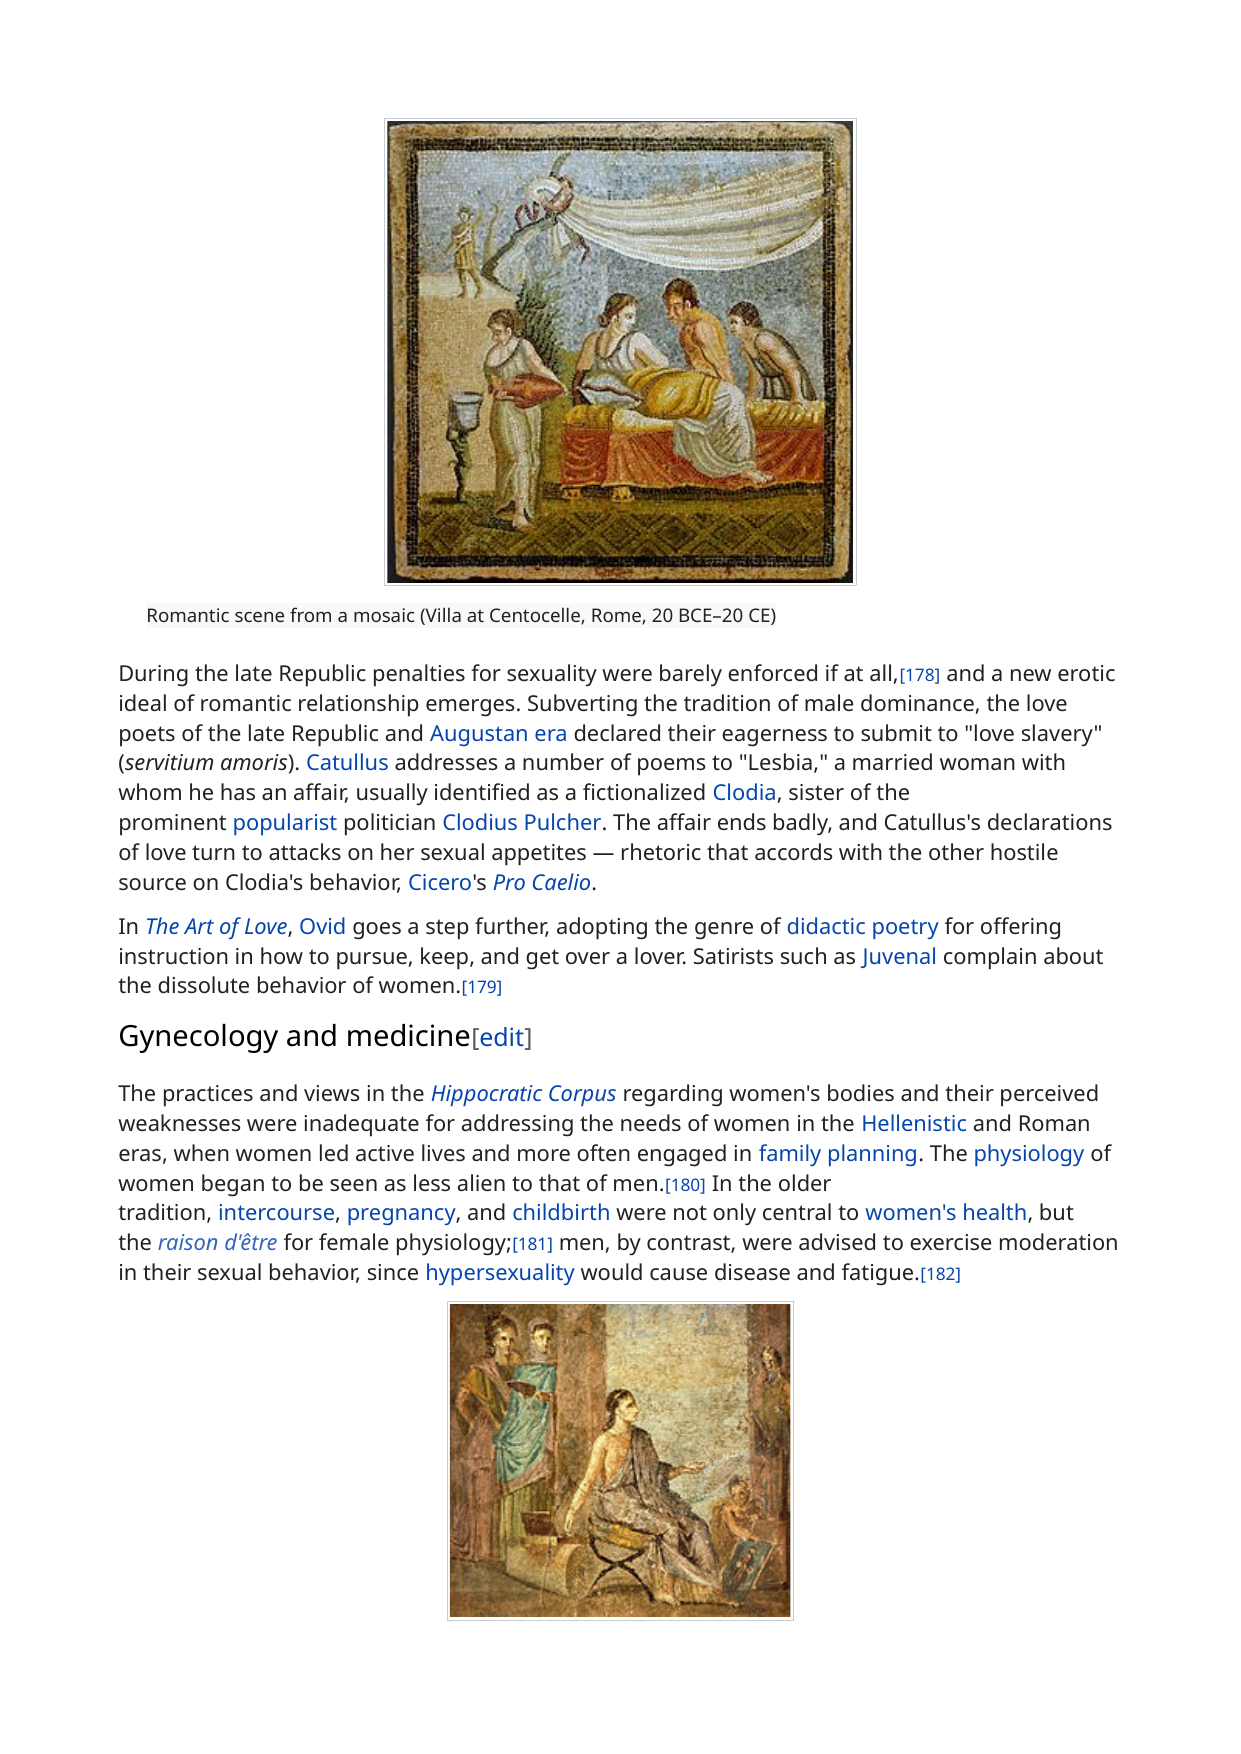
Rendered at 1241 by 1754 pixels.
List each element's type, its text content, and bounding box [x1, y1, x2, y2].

picture [387, 121, 853, 583]
text Romantic scene from a mosaic (Villa at Centocelle, Rome, 20 BCE–20 CE) [123, 602, 1122, 628]
picture [449, 1304, 791, 1617]
text The practices and views in the Hippocratic Corpus regarding women's bodies and their perceived weaknesses were inadequate for addressing the needs of women in the Hellenistic and Roman eras, when women led active lives and more often engaged in family planning. The physiology of women began to be seen as less alien to that of men.[180] In the older tradition, intercourse, pregnancy, and childbirth were not only central to women's health, but the raison d'être for female physiology;[181] men, by contrast, were advised to exercise moderation in their sexual behavior, since hypersexuality would cause disease and fatigue.[182] [118, 1078, 1122, 1287]
text In The Art of Love, Ovid goes a step further, adopting the genre of didactic poetry for offering instruction in how to pursue, keep, and get over a lover. Satirists such as Juvenal complain about the dissolute behavior of women.[179] [118, 911, 1122, 1000]
text During the late Republic penalties for sexuality were barely enforced if at all,[178] and a new erotic ideal of romantic relationship emerges. Subverting the tradition of male dominance, the love poets of the late Republic and Augustan era declared their eagerness to submit to "love slavery" (servitium amoris). Catullus addresses a number of poems to "Lesbia," a married woman with whom he has an affair, usually identified as a fictionalized Clodia, sister of the prominent popularist politician Clodius Pulcher. The affair ends badly, and Catullus's declarations of love turn to attacks on her sexual appetites — rhetoric that accords with the other hostile source on Clodia's behavior, Cicero's Pro Caelio. [118, 658, 1122, 896]
subtitle Gynecology and medicine[edit] [118, 1015, 1122, 1054]
